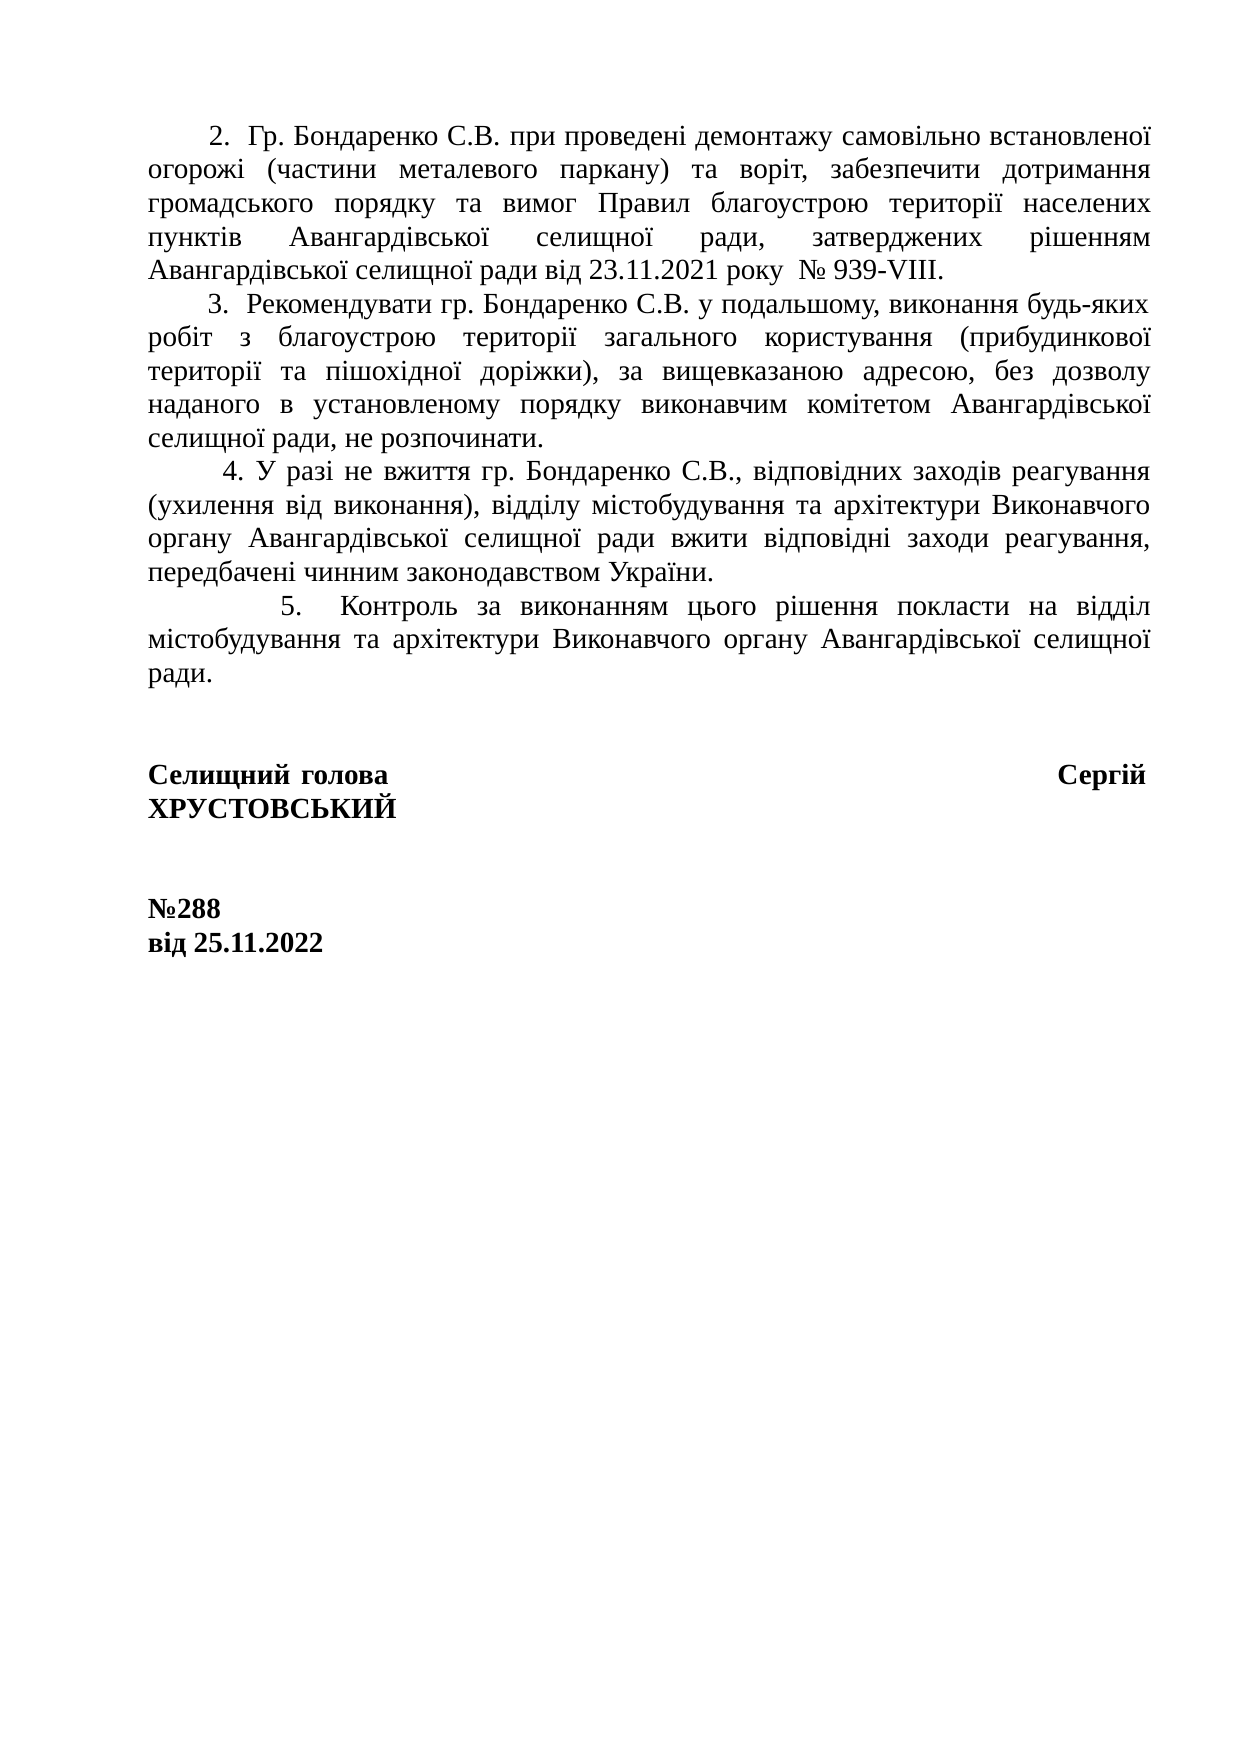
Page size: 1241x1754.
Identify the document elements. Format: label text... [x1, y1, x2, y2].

text 5. Контроль за виконанням цього рішення покласти на відділ містобудування та архітектури Виконавчого органу Авангардівської селищної ради. [148, 588, 1152, 688]
text №288 [148, 892, 1152, 925]
text 2. Гр. Бондаренко С.В. при проведені демонтажу самовільно встановленої огорожі (частини металевого паркану) та воріт, забезпечити дотримання громадського порядку та вимог Правил благоустрою території населених пунктів Авангардівської селищної ради, затверджених рішенням Авангардівської селищної ради від 23.11.2021 року № 939-VІІІ. [148, 118, 1152, 286]
text 3. Рекомендувати гр. Бондаренко С.В. у подальшому, виконання будь-яких робіт з благоустрою території загального користування (прибудинкової території та пішохідної доріжки), за вищевказаною адресою, без дозволу наданого в установленому порядку виконавчим комітетом Авангардівської селищної ради, не розпочинати. [148, 286, 1152, 453]
text 4. У разі не вжиття гр. Бондаренко С.В., відповідних заходів реагування (ухилення від виконання), відділу містобудування та архітектури Виконавчого органу Авангардівської селищної ради вжити відповідні заходи реагування, передбачені чинним законодавством України. [148, 453, 1152, 588]
text Селищний голова Сергій ХРУСТОВСЬКИЙ [148, 757, 1152, 824]
text від 25.11.2022 [148, 925, 1152, 959]
